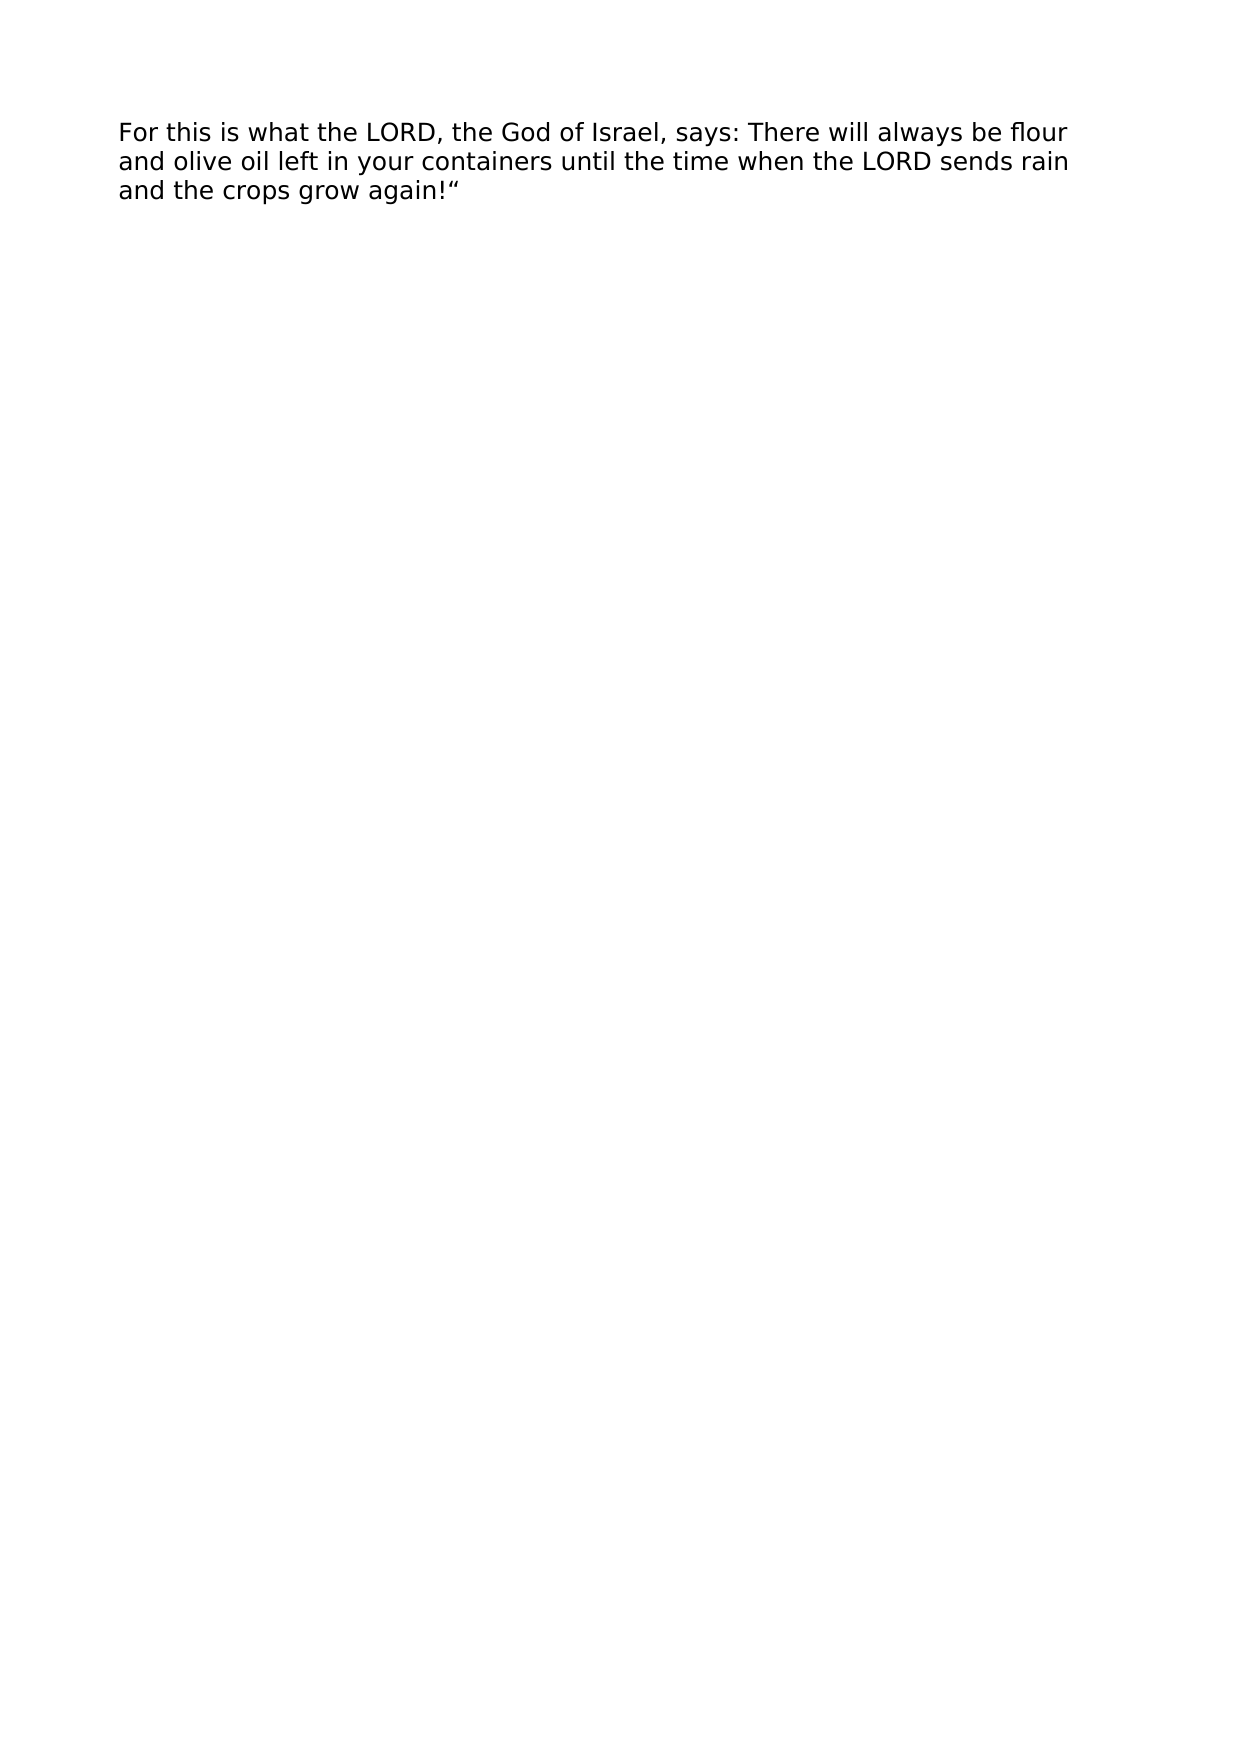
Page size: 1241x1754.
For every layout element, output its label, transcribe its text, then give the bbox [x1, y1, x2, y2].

text For this is what the LORD, the God of Israel, says: There will always be flour and olive oil left in your containers until the time when the LORD sends rain and the crops grow again!“ [118, 118, 1122, 206]
